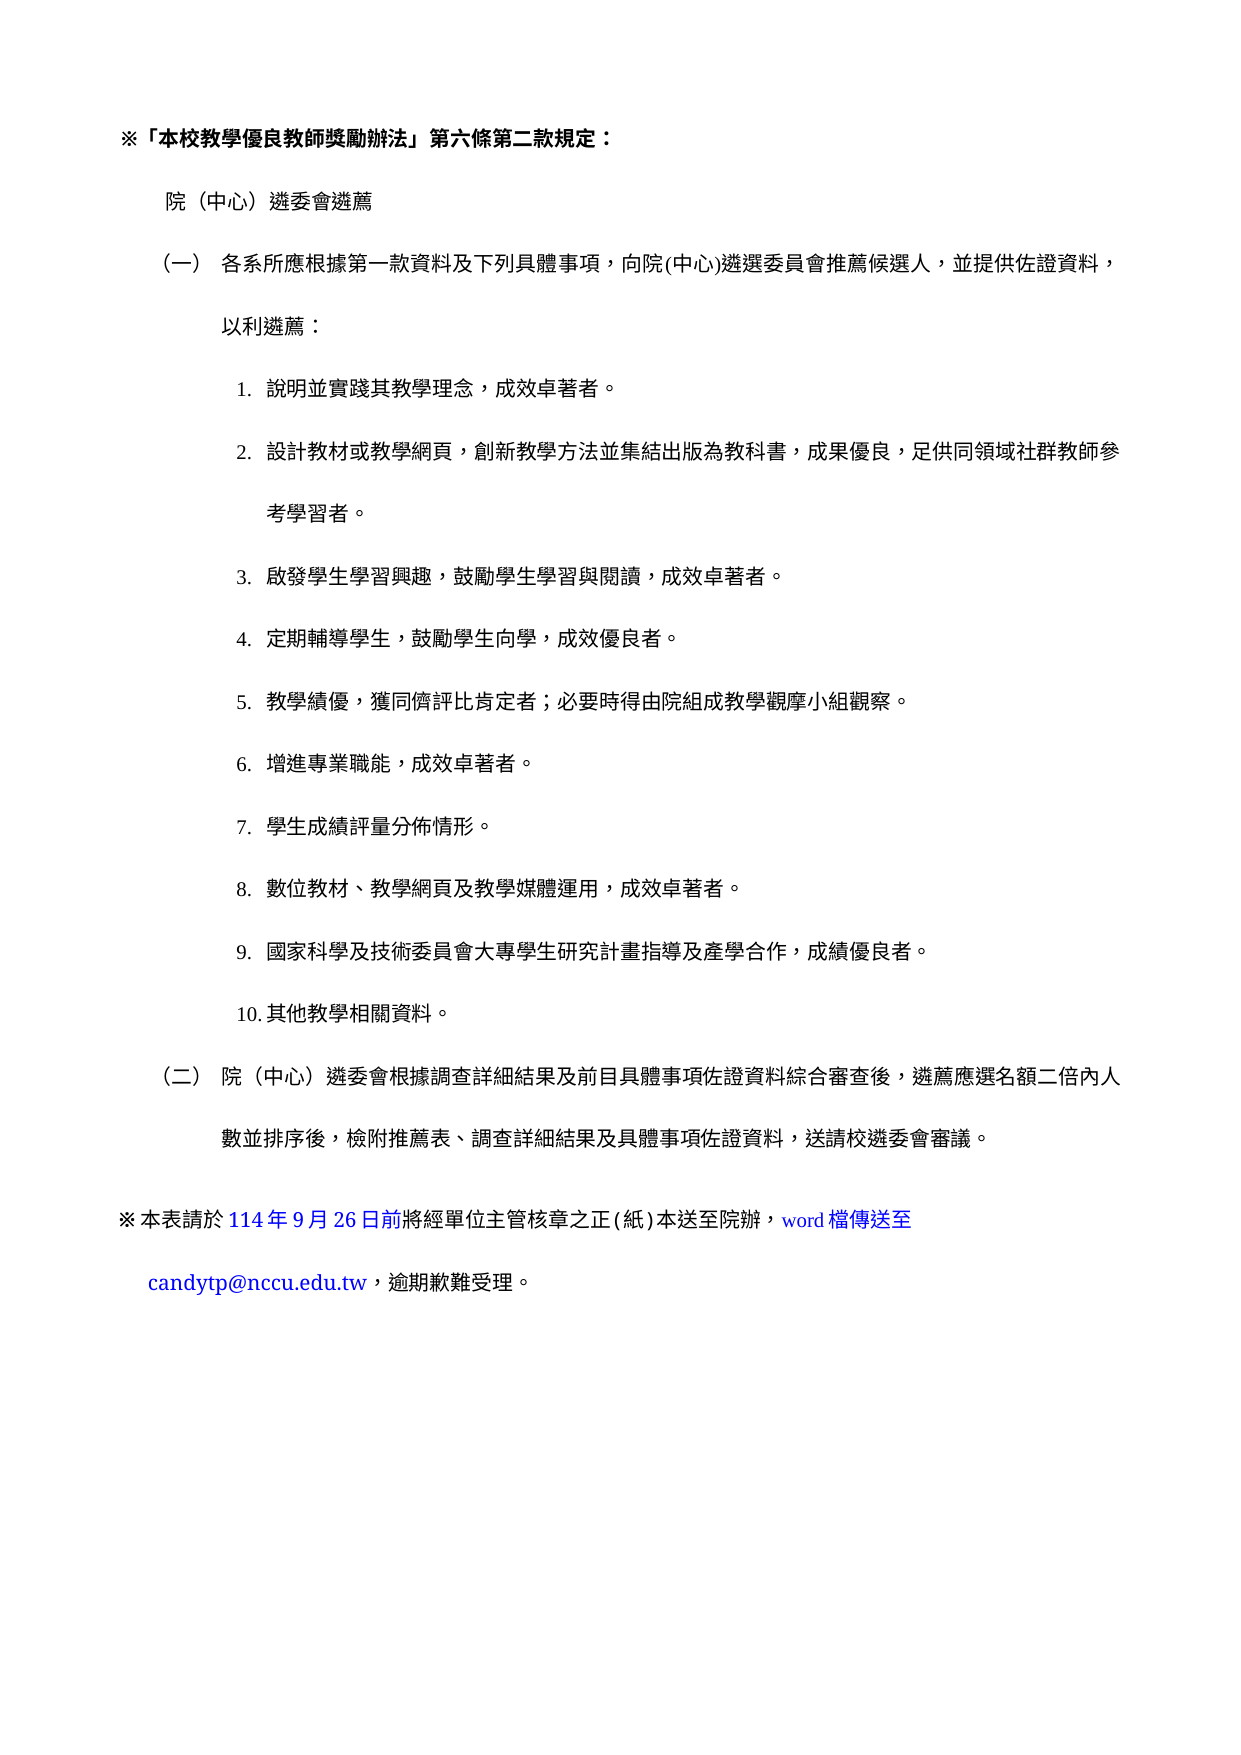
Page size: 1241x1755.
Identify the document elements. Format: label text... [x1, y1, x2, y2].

text 10. 其他教學相關資料。 [236, 971, 1122, 1033]
text 9. 國家科學及技術委員會大專學生研究計畫指導及產學合作，成績優良者。 [236, 908, 1122, 971]
text 7. 學生成績評量分佈情形。 [236, 783, 1122, 846]
text 6. 增進專業職能，成效卓著者。 [236, 721, 1122, 783]
text 2. 設計教材或教學網頁，創新教學方法並集結出版為教科書，成果優良，足供同領域社群教師參考學習者。 [236, 408, 1122, 533]
text （一） 各系所應根據第一款資料及下列具體事項，向院(中心)遴選委員會推薦候選人，並提供佐證資料，以利遴薦： [150, 221, 1122, 346]
text ※「本校教學優良教師獎勵辦法」第六條第二款規定： [121, 96, 1122, 158]
text 3. 啟發學生學習興趣，鼓勵學生學習與閱讀，成效卓著者。 [236, 533, 1122, 596]
text （二） 院（中心）遴委會根據調查詳細結果及前目具體事項佐證資料綜合審查後，遴薦應選名額二倍內人數並排序後，檢附推薦表、調查詳細結果及具體事項佐證資料，送請校遴委會審議。 [150, 1033, 1122, 1158]
text 1. 說明並實踐其教學理念，成效卓著者。 [236, 346, 1122, 408]
text 院（中心）遴委會遴薦 [165, 158, 1122, 221]
text 8. 數位教材、教學網頁及教學媒體運用，成效卓著者。 [236, 846, 1122, 908]
text ※ 本表請於114年9月26日前將經單位主管核章之正(紙)本送至院辦，word檔傳送至candytp@nccu.edu.tw，逾期歉難受理。 [118, 1177, 1122, 1302]
text 4. 定期輔導學生，鼓勵學生向學，成效優良者。 [236, 596, 1122, 658]
text 5. 教學績優，獲同儕評比肯定者；必要時得由院組成教學觀摩小組觀察。 [236, 658, 1122, 721]
